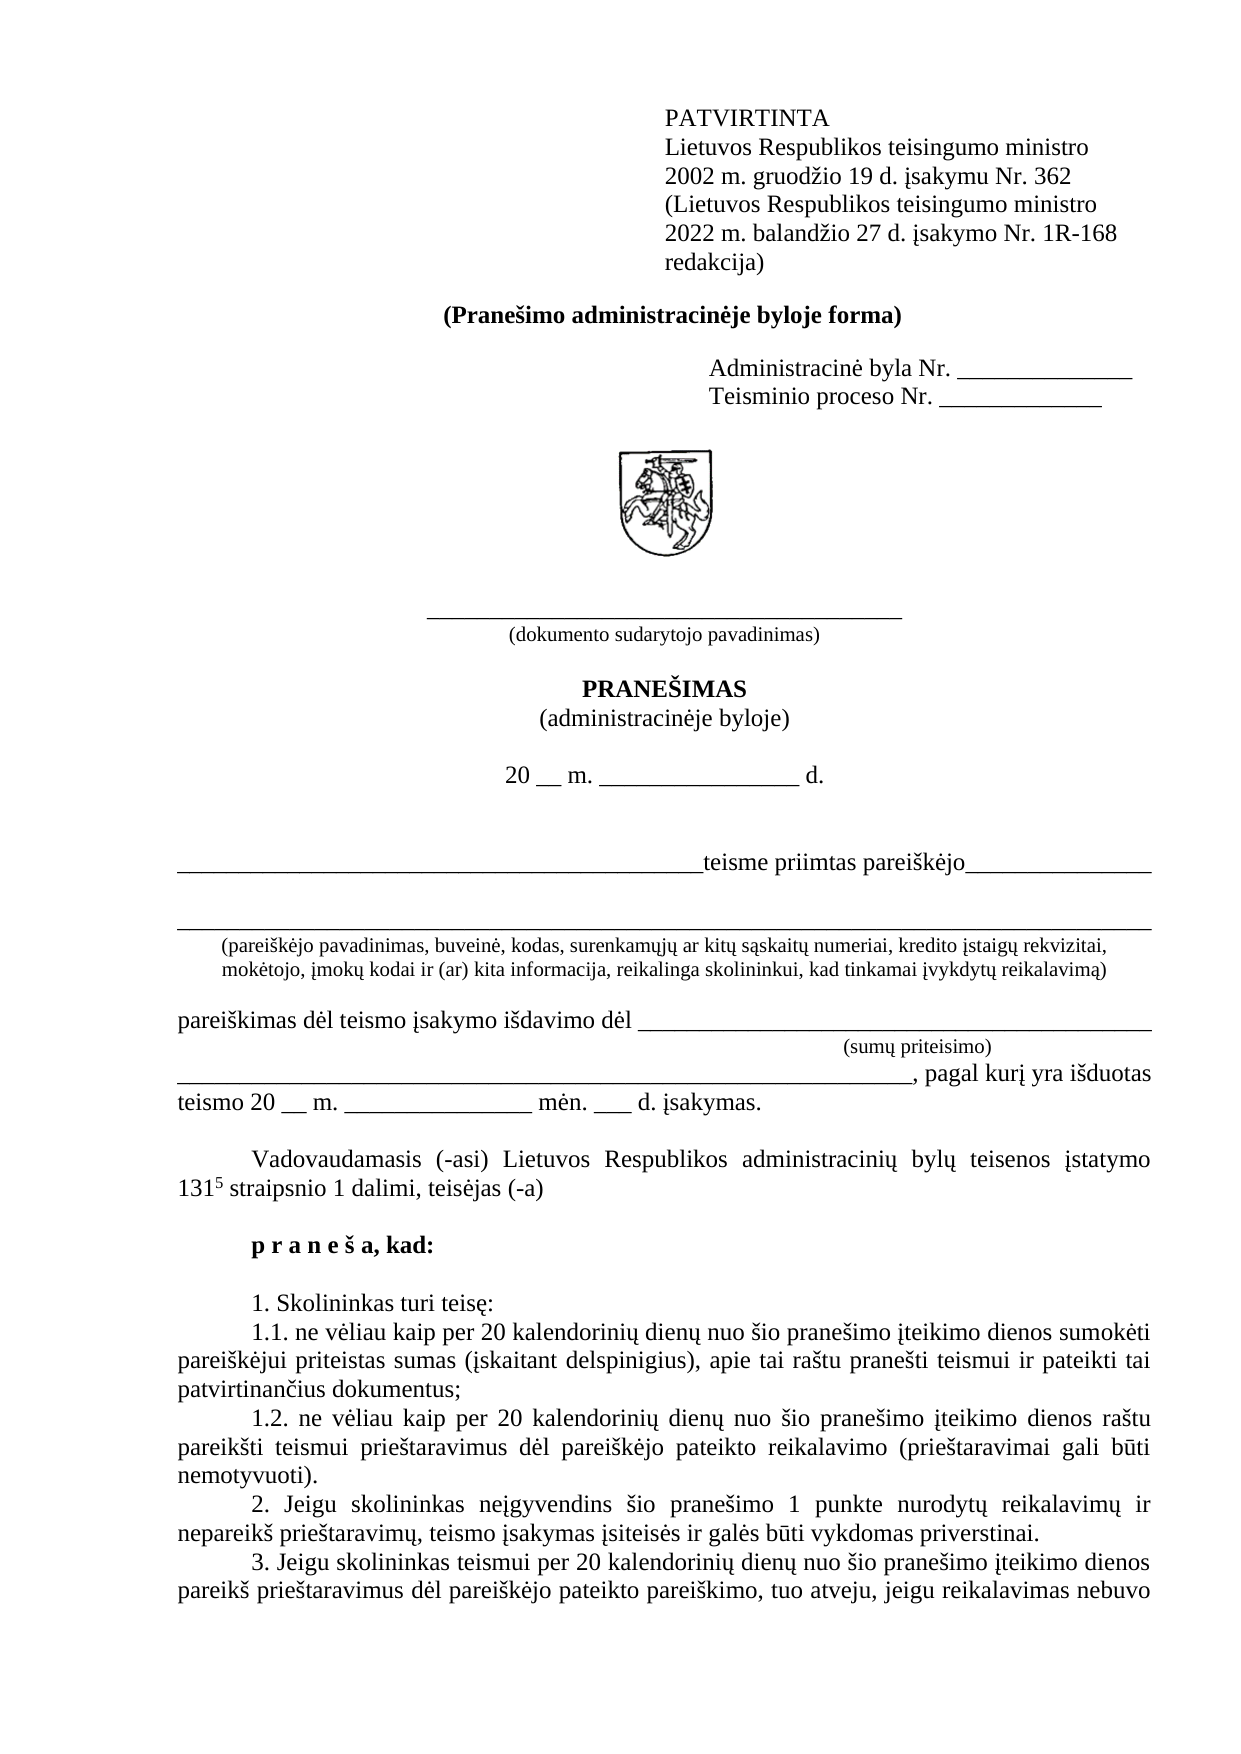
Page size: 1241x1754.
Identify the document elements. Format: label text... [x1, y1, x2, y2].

text (Lietuvos Respublikos teisingumo ministro [664, 189, 1152, 218]
text Vadovaudamasis (-asi) Lietuvos Respublikos administracinių bylų teisenos įstatymo 1315 straipsnio 1 dalimi, teisėjas (-a) [177, 1144, 1152, 1202]
text (pareiškėjo pavadinimas, buveinė, kodas, surenkamųjų ar kitų sąskaitų numeriai, kredito įstaigų rekvizitai, mokėtojo, įmokų kodai ir (ar) kita informacija, reikalinga skolininkui, kad tinkamai įvykdytų reikalavimą) [177, 933, 1152, 981]
text (administracinėje byloje) [177, 703, 1152, 732]
text 1.1. ne vėliau kaip per 20 kalendorinių dienų nuo šio pranešimo įteikimo dienos sumokėti pareiškėjui priteistas sumas (įskaitant delspinigius), apie tai raštu pranešti teismui ir pateikti tai patvirtinančius dokumentus; [177, 1317, 1152, 1403]
text Administracinė byla Nr. ______________ [709, 353, 1152, 381]
text 3. Jeigu skolininkas teismui per 20 kalendorinių dienų nuo šio pranešimo įteikimo dienos pareikš prieštaravimus dėl pareiškėjo pateikto pareiškimo, tuo atveju, jeigu reikalavimas nebuvo [177, 1547, 1152, 1604]
text (sumų priteisimo) [177, 1034, 1152, 1058]
text Teisminio proceso Nr. _____________ [709, 381, 1152, 410]
text redakcija) [664, 247, 1152, 276]
text teismo 20 __ m. _______________ mėn. ___ d. įsakymas. [177, 1087, 1152, 1116]
text (Pranešimo administracinėje byloje forma) [443, 300, 1152, 329]
text 2. Jeigu skolininkas neįgyvendins šio pranešimo 1 punkte nurodytų reikalavimų ir nepareikš prieštaravimų, teismo įsakymas įsiteisės ir galės būti vykdomas priverstinai. [177, 1489, 1152, 1547]
text PATVIRTINTA [664, 103, 1152, 132]
text (dokumento sudarytojo pavadinimas) [177, 621, 1152, 646]
text 1. Skolininkas turi teisę: [177, 1288, 1152, 1317]
text ______________________________________ [177, 593, 1152, 621]
text pareiškimas dėl teismo įsakymo išdavimo dėl [177, 1005, 1152, 1034]
text 20 __ m. ________________ d. [177, 761, 1152, 789]
text teisme priimtas pareiškėjo [177, 847, 1152, 876]
text praneša, kad: [177, 1231, 1152, 1259]
text 2022 m. balandžio 27 d. įsakymo Nr. 1R-168 [664, 218, 1152, 247]
text PRANEŠIMAS [177, 674, 1152, 703]
text Lietuvos Respublikos teisingumo ministro [664, 132, 1152, 161]
text 2002 m. gruodžio 19 d. įsakymu Nr. 362 [664, 161, 1152, 189]
text 1.2. ne vėliau kaip per 20 kalendorinių dienų nuo šio pranešimo įteikimo dienos raštu pareikšti teismui prieštaravimus dėl pareiškėjo pateikto reikalavimo (prieštaravimai gali būti nemotyvuoti). [177, 1403, 1152, 1489]
text , pagal kurį yra išduotas [177, 1058, 1152, 1087]
